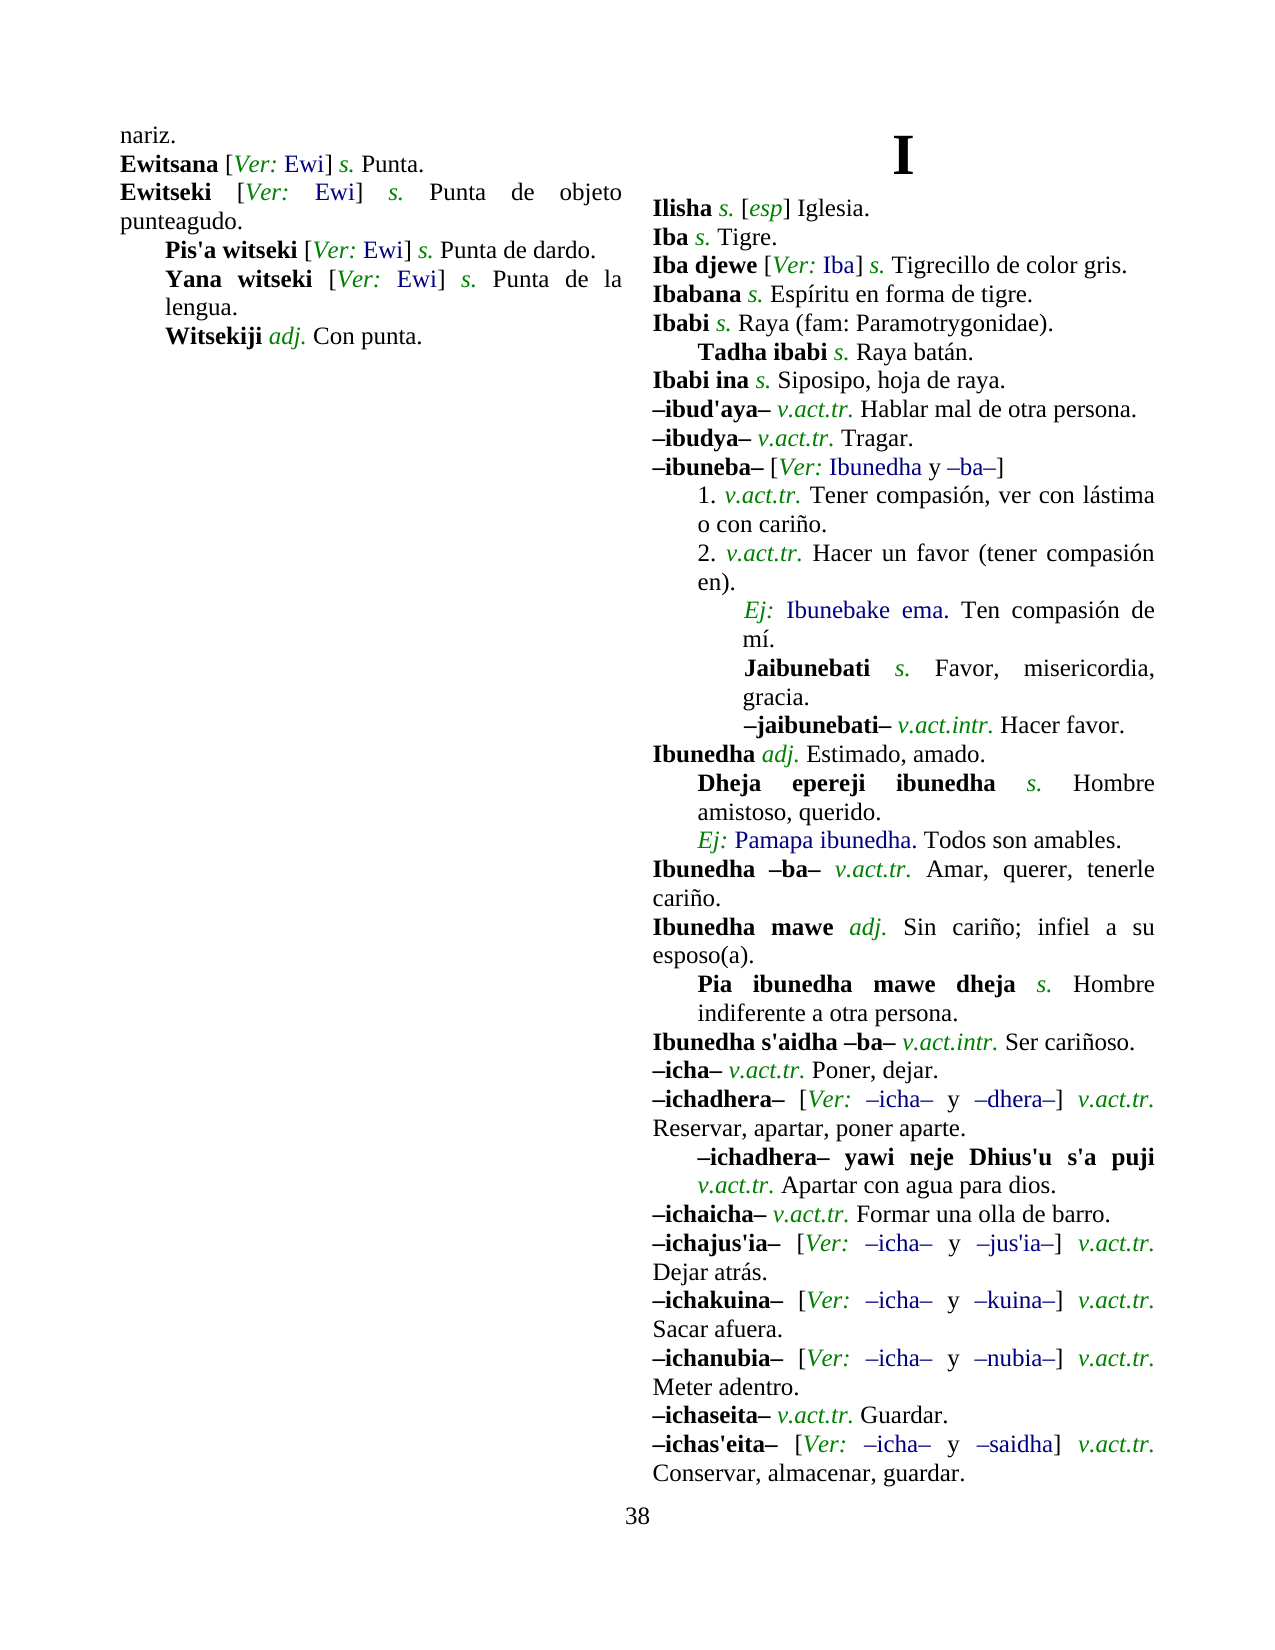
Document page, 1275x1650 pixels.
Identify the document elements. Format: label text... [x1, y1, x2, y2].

text –ichaicha– v.act.tr. Formar una olla de barro. [652, 1199, 1155, 1228]
text –ibuneba– [Ver: Ibunedha y –ba–] [652, 452, 1155, 481]
text Witsekiji adj. Con punta. [120, 321, 622, 350]
text 2. v.act.tr. Hacer un favor (tener compasión en). [652, 538, 1155, 596]
text Ibabana s. Espíritu en forma de tigre. [652, 279, 1155, 308]
text Ilisha s. [esp] Iglesia. [652, 193, 1155, 222]
text Ibabi ina s. Siposipo, hoja de raya. [652, 366, 1155, 394]
text –ichadhera– yawi neje Dhius'u s'a puji v.act.tr. Apartar con agua para dios. [652, 1142, 1155, 1199]
text –jaibunebati– v.act.intr. Hacer favor. [652, 711, 1155, 739]
text Ibunedha mawe adj. Sin cariño; infiel a su esposo(a). [652, 912, 1155, 969]
text Dheja epereji ibunedha s. Hombre amistoso, querido. [652, 768, 1155, 826]
text Pis'a witseki [Ver: Ewi] s. Punta de dardo. [120, 235, 622, 264]
text –ibudya– v.act.tr. Tragar. [652, 423, 1155, 452]
text Ibunedha –ba– v.act.tr. Amar, querer, tenerle cariño. [652, 854, 1155, 912]
text Ibunedha s'aidha –ba– v.act.intr. Ser cariñoso. [652, 1027, 1155, 1056]
text –ichaseita– v.act.tr. Guardar. [652, 1401, 1155, 1429]
text –ichanubia– [Ver: –icha– y –nubia–] v.act.tr. Meter adentro. [652, 1343, 1155, 1401]
text –icha– v.act.tr. Poner, dejar. [652, 1056, 1155, 1084]
text Iba djewe [Ver: Iba] s. Tigrecillo de color gris. [652, 251, 1155, 279]
text –ichajus'ia– [Ver: –icha– y –jus'ia–] v.act.tr. Dejar atrás. [652, 1228, 1155, 1286]
text Iba s. Tigre. [652, 222, 1155, 251]
text Pia ibunedha mawe dheja s. Hombre indiferente a otra persona. [652, 969, 1155, 1027]
text I [652, 120, 1155, 187]
text 1. v.act.tr. Tener compasión, ver con lástima o con cariño. [652, 481, 1155, 538]
text –ibud'aya– v.act.tr. Hablar mal de otra persona. [652, 394, 1155, 423]
text Ej: Ibunebake ema. Ten compasión de mí. [652, 596, 1155, 653]
text Ej: Pamapa ibunedha. Todos son amables. [652, 826, 1155, 854]
text –ichadhera– [Ver: –icha– y –dhera–] v.act.tr. Reservar, apartar, poner aparte. [652, 1084, 1155, 1142]
text Ibabi s. Raya (fam: Paramotrygonidae). [652, 308, 1155, 337]
text Yana witseki [Ver: Ewi] s. Punta de la lengua. [120, 264, 622, 321]
text Jaibunebati s. Favor, misericordia, gracia. [652, 653, 1155, 711]
text Tadha ibabi s. Raya batán. [652, 337, 1155, 366]
text Ibunedha adj. Estimado, amado. [652, 739, 1155, 768]
text –ichas'eita– [Ver: –icha– y –saidha] v.act.tr. Conservar, almacenar, guardar. [652, 1429, 1155, 1487]
text –ichakuina– [Ver: –icha– y –kuina–] v.act.tr. Sacar afuera. [652, 1286, 1155, 1343]
text Ewitsana [Ver: Ewi] s. Punta. [120, 149, 622, 177]
text nariz. [120, 120, 622, 149]
text Ewitseki [Ver: Ewi] s. Punta de objeto punteagudo. [120, 177, 622, 235]
